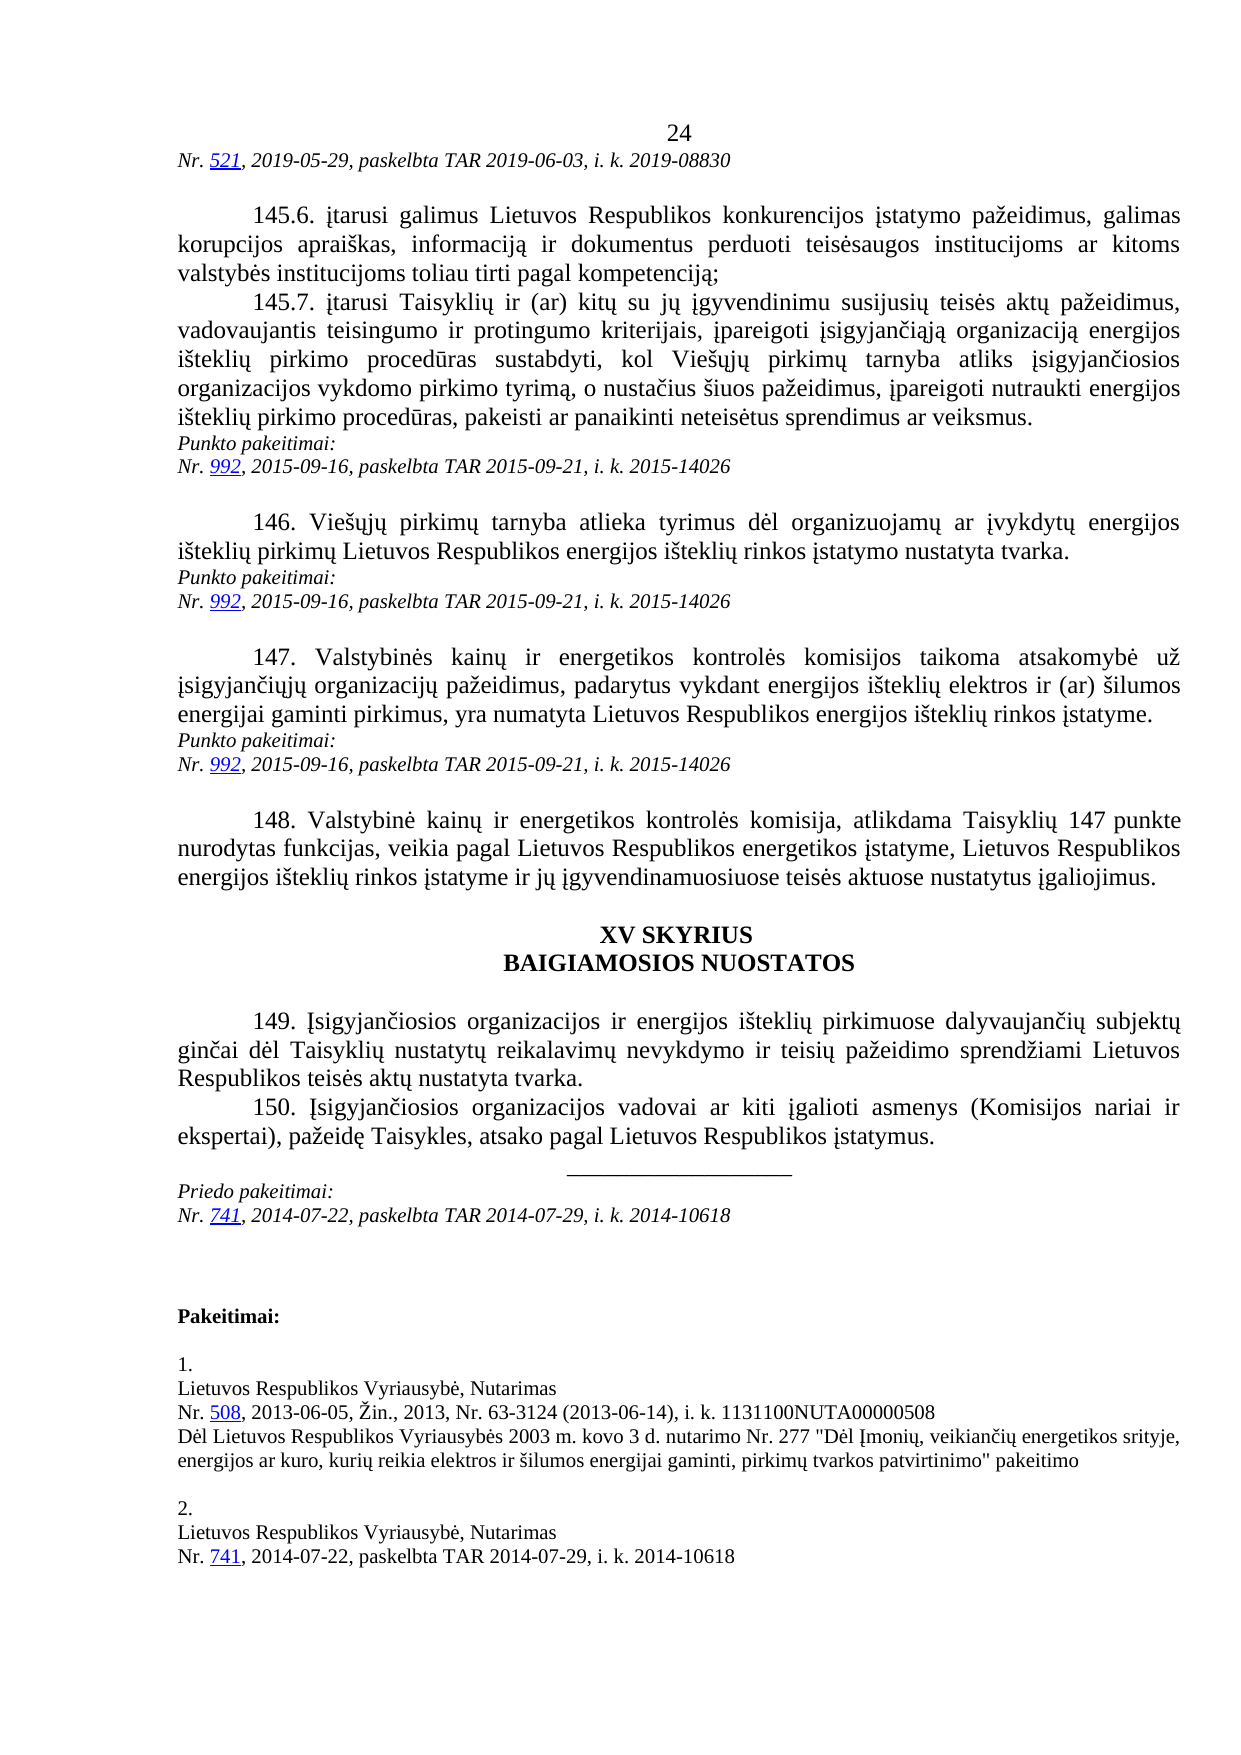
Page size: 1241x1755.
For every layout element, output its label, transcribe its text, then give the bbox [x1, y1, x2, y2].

text XV SKYRIUS [177, 920, 1181, 948]
text Punkto pakeitimai: [177, 565, 1181, 589]
text Nr. 992, 2015-09-16, paskelbta TAR 2015-09-21, i. k. 2015-14026 [177, 752, 1181, 776]
text 150. Įsigyjančiosios organizacijos vadovai ar kiti įgalioti asmenys (Komisijos nariai ir ekspertai), pažeidę Taisykles, atsako pagal Lietuvos Respublikos įstatymus. [177, 1092, 1181, 1150]
text BAIGIAMOSIOS NUOSTATOS [177, 948, 1181, 977]
text Priedo pakeitimai: [177, 1178, 1181, 1203]
text Pakeitimai: [177, 1303, 1181, 1328]
text Nr. 521, 2019-05-29, paskelbta TAR 2019-06-03, i. k. 2019-08830 [177, 148, 1181, 172]
text 145.7. įtarusi Taisyklių ir (ar) kitų su jų įgyvendinimu susijusių teisės aktų pažeidimus, vadovaujantis teisingumo ir protingumo kriterijais, įpareigoti įsigyjančiąją organizaciją energijos išteklių pirkimo procedūras sustabdyti, kol Viešųjų pirkimų tarnyba atliks įsigyjančiosios organizacijos vykdomo pirkimo tyrimą, o nustačius šiuos pažeidimus, įpareigoti nutraukti energijos išteklių pirkimo procedūras, pakeisti ar panaikinti neteisėtus sprendimus ar veiksmus. [177, 287, 1181, 430]
text __________________ [177, 1150, 1181, 1178]
text 146. Viešųjų pirkimų tarnyba atlieka tyrimus dėl organizuojamų ar įvykdytų energijos išteklių pirkimų Lietuvos Respublikos energijos išteklių rinkos įstatymo nustatyta tvarka. [177, 507, 1181, 565]
text 149. Įsigyjančiosios organizacijos ir energijos išteklių pirkimuose dalyvaujančių subjektų ginčai dėl Taisyklių nustatytų reikalavimų nevykdymo ir teisių pažeidimo sprendžiami Lietuvos Respublikos teisės aktų nustatyta tvarka. [177, 1006, 1181, 1092]
text 145.6. įtarusi galimus Lietuvos Respublikos konkurencijos įstatymo pažeidimus, galimas korupcijos apraiškas, informaciją ir dokumentus perduoti teisėsaugos institucijoms ar kitoms valstybės institucijoms toliau tirti pagal kompetenciją; [177, 200, 1181, 287]
text Nr. 992, 2015-09-16, paskelbta TAR 2015-09-21, i. k. 2015-14026 [177, 454, 1181, 478]
text Lietuvos Respublikos Vyriausybė, Nutarimas [177, 1376, 1181, 1400]
text Nr. 992, 2015-09-16, paskelbta TAR 2015-09-21, i. k. 2015-14026 [177, 589, 1181, 613]
text Punkto pakeitimai: [177, 728, 1181, 752]
text 148. Valstybinė kainų ir energetikos kontrolės komisija, atlikdama Taisyklių 147 punkte nurodytas funkcijas, veikia pagal Lietuvos Respublikos energetikos įstatyme, Lietuvos Respublikos energijos išteklių rinkos įstatyme ir jų įgyvendinamuosiuose teisės aktuose nustatytus įgaliojimus. [177, 805, 1181, 891]
text 147. Valstybinės kainų ir energetikos kontrolės komisijos taikoma atsakomybė už įsigyjančiųjų organizacijų pažeidimus, padarytus vykdant energijos išteklių elektros ir (ar) šilumos energijai gaminti pirkimus, yra numatyta Lietuvos Respublikos energijos išteklių rinkos įstatyme. [177, 642, 1181, 728]
text Dėl Lietuvos Respublikos Vyriausybės 2003 m. kovo 3 d. nutarimo Nr. 277 "Dėl Įmonių, veikiančių energetikos srityje, energijos ar kuro, kurių reikia elektros ir šilumos energijai gaminti, pirkimų tvarkos patvirtinimo" pakeitimo [177, 1424, 1181, 1472]
text 1. [177, 1352, 1181, 1376]
text Punkto pakeitimai: [177, 430, 1181, 454]
text Lietuvos Respublikos Vyriausybė, Nutarimas [177, 1520, 1181, 1544]
text Nr. 741, 2014-07-22, paskelbta TAR 2014-07-29, i. k. 2014-10618 [177, 1544, 1181, 1568]
text Nr. 741, 2014-07-22, paskelbta TAR 2014-07-29, i. k. 2014-10618 [177, 1203, 1181, 1227]
text 2. [177, 1496, 1181, 1520]
text Nr. 508, 2013-06-05, Žin., 2013, Nr. 63-3124 (2013-06-14), i. k. 1131100NUTA00000508 [177, 1400, 1181, 1424]
